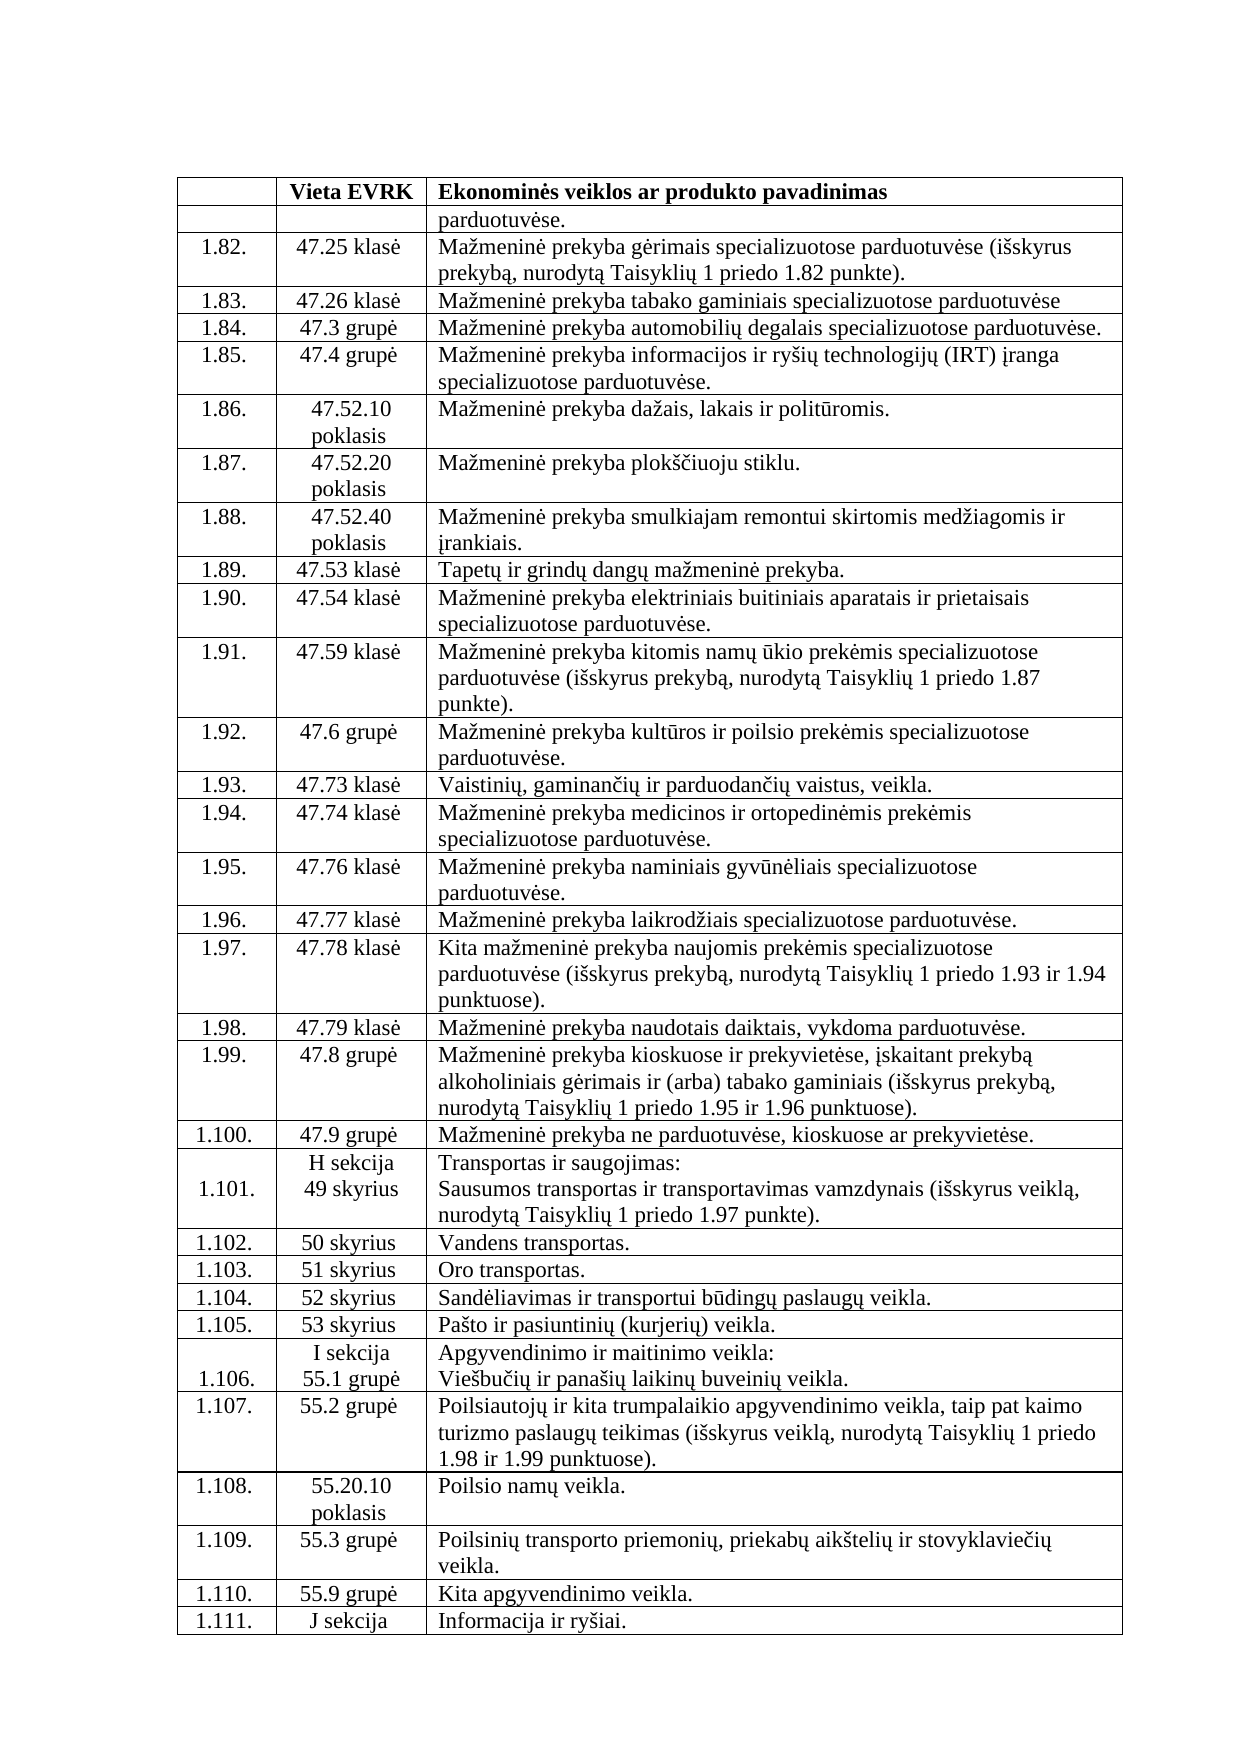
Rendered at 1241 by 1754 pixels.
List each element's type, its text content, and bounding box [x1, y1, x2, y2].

table_cell 47.53 klasė [277, 557, 426, 583]
table_cell Mažmeninė prekyba naminiais gyvūnėliais specializuotose parduotuvėse. [427, 853, 1122, 905]
table_cell 47.73 klasė [277, 772, 426, 798]
table_header Ekonominės veiklos ar produkto pavadinimas [427, 178, 1122, 204]
table_cell 47.25 klasė [277, 233, 426, 286]
table_header [178, 178, 276, 204]
table_cell 47.79 klasė [277, 1014, 426, 1040]
table_cell Sandėliavimas ir transportui būdingų paslaugų veikla. [427, 1284, 1122, 1310]
table_cell 1.110. [178, 1580, 276, 1606]
table_cell 47.3 grupė [277, 314, 426, 341]
table_cell 55.3 grupė [277, 1526, 426, 1579]
table_cell Sausumos transportas ir transportavimas vamzdynais (išskyrus veiklą, nurodytą Taisyklių 1 priedo 1.97 punkte). [427, 1175, 1122, 1228]
table_cell 47.59 klasė [277, 638, 426, 717]
table_cell 1.109. [178, 1526, 276, 1579]
table_cell 55.1 grupė [277, 1365, 426, 1391]
table_cell 1.103. [178, 1256, 276, 1283]
table_cell H sekcija [277, 1149, 426, 1175]
table_cell 55.2 grupė [277, 1392, 426, 1471]
table_cell 1.98. [178, 1014, 276, 1040]
table_cell 47.74 klasė [277, 799, 426, 852]
table_cell I sekcija [277, 1339, 426, 1365]
table_cell Apgyvendinimo ir maitinimo veikla: [427, 1339, 1122, 1365]
table_cell Transportas ir saugojimas: [427, 1149, 1122, 1175]
table_cell Mažmeninė prekyba gėrimais specializuotose parduotuvėse (išskyrus prekybą, nurodytą Taisyklių 1 priedo 1.82 punkte). [427, 233, 1122, 286]
table_cell Kita mažmeninė prekyba naujomis prekėmis specializuotose parduotuvėse (išskyrus prekybą, nurodytą Taisyklių 1 priedo 1.93 ir 1.94 punktuose). [427, 934, 1122, 1013]
table_cell 55.9 grupė [277, 1580, 426, 1606]
table_cell J sekcija [277, 1607, 426, 1634]
table_cell 47.76 klasė [277, 853, 426, 905]
table_cell Vaistinių, gaminančių ir parduodančių vaistus, veikla. [427, 772, 1122, 798]
table_cell 1.93. [178, 772, 276, 798]
table_cell 47.78 klasė [277, 934, 426, 1013]
table_cell 52 skyrius [277, 1284, 426, 1310]
table_cell 53 skyrius [277, 1311, 426, 1337]
table_cell 1.88. [178, 503, 276, 556]
table_cell 51 skyrius [277, 1256, 426, 1283]
table_cell Kita apgyvendinimo veikla. [427, 1580, 1122, 1606]
table_cell 1.97. [178, 934, 276, 1013]
table_cell parduotuvėse. [427, 206, 1122, 232]
table_cell 1.96. [178, 906, 276, 933]
table_cell 47.52.20 poklasis [277, 449, 426, 502]
table_cell 1.84. [178, 314, 276, 341]
table_cell 1.82. [178, 233, 276, 286]
table_cell 1.94. [178, 799, 276, 852]
table_cell 1.107. [178, 1392, 276, 1471]
table_cell Mažmeninė prekyba kultūros ir poilsio prekėmis specializuotose parduotuvėse. [427, 718, 1122, 771]
table_cell Poilsio namų veikla. [427, 1473, 1122, 1525]
table_cell Informacija ir ryšiai. [427, 1607, 1122, 1634]
table_cell 47.9 grupė [277, 1121, 426, 1148]
table_cell Tapetų ir grindų dangų mažmeninė prekyba. [427, 557, 1122, 583]
table_cell 1.108. [178, 1473, 276, 1525]
table_cell Mažmeninė prekyba kitomis namų ūkio prekėmis specializuotose parduotuvėse (išskyrus prekybą, nurodytą Taisyklių 1 priedo 1.87 punkte). [427, 638, 1122, 717]
table_cell 49 skyrius [277, 1175, 426, 1228]
table_cell 47.52.10 poklasis [277, 395, 426, 448]
table_cell 1.90. [178, 584, 276, 637]
table_cell [178, 1149, 276, 1175]
table_cell Mažmeninė prekyba naudotais daiktais, vykdoma parduotuvėse. [427, 1014, 1122, 1040]
table_cell 50 skyrius [277, 1229, 426, 1255]
table_cell Pašto ir pasiuntinių (kurjerių) veikla. [427, 1311, 1122, 1337]
table_cell 1.104. [178, 1284, 276, 1310]
table_cell Mažmeninė prekyba informacijos ir ryšių technologijų (IRT) įranga specializuotose parduotuvėse. [427, 342, 1122, 394]
table_cell 47.8 grupė [277, 1041, 426, 1120]
table_cell Oro transportas. [427, 1256, 1122, 1283]
table_cell Mažmeninė prekyba automobilių degalais specializuotose parduotuvėse. [427, 314, 1122, 341]
table_cell Mažmeninė prekyba kioskuose ir prekyvietėse, įskaitant prekybą alkoholiniais gėrimais ir (arba) tabako gaminiais (išskyrus prekybą, nurodytą Taisyklių 1 priedo 1.95 ir 1.96 punktuose). [427, 1041, 1122, 1120]
table_cell 1.83. [178, 287, 276, 313]
table_cell Mažmeninė prekyba smulkiajam remontui skirtomis medžiagomis ir įrankiais. [427, 503, 1122, 556]
table_cell 1.111. [178, 1607, 276, 1634]
table_cell 1.102. [178, 1229, 276, 1255]
table_cell Poilsiautojų ir kita trumpalaikio apgyvendinimo veikla, taip pat kaimo turizmo paslaugų teikimas (išskyrus veiklą, nurodytą Taisyklių 1 priedo 1.98 ir 1.99 punktuose). [427, 1392, 1122, 1471]
table_cell Mažmeninė prekyba medicinos ir ortopedinėmis prekėmis specializuotose parduotuvėse. [427, 799, 1122, 852]
table_cell Poilsinių transporto priemonių, priekabų aikštelių ir stovyklaviečių veikla. [427, 1526, 1122, 1579]
table_cell 47.6 grupė [277, 718, 426, 771]
table_cell 1.99. [178, 1041, 276, 1120]
table_cell 1.89. [178, 557, 276, 583]
table_cell 1.87. [178, 449, 276, 502]
table_cell [178, 1339, 276, 1365]
table_cell 1.86. [178, 395, 276, 448]
table_cell [178, 206, 276, 232]
table_cell 1.105. [178, 1311, 276, 1337]
table_cell Mažmeninė prekyba tabako gaminiais specializuotose parduotuvėse [427, 287, 1122, 313]
table_cell Mažmeninė prekyba plokščiuoju stiklu. [427, 449, 1122, 502]
table_cell Mažmeninė prekyba ne parduotuvėse, kioskuose ar prekyvietėse. [427, 1121, 1122, 1148]
table_cell 47.4 grupė [277, 342, 426, 394]
table_cell 1.85. [178, 342, 276, 394]
table_cell [277, 206, 426, 232]
table_cell 1.92. [178, 718, 276, 771]
table_cell Mažmeninė prekyba elektriniais buitiniais aparatais ir prietaisais specializuotose parduotuvėse. [427, 584, 1122, 637]
table_cell 47.26 klasė [277, 287, 426, 313]
table_cell 47.77 klasė [277, 906, 426, 933]
table_cell 47.54 klasė [277, 584, 426, 637]
table_header Vieta EVRK [277, 178, 426, 204]
table_cell Mažmeninė prekyba dažais, lakais ir politūromis. [427, 395, 1122, 448]
table_cell 1.100. [178, 1121, 276, 1148]
table_cell Vandens transportas. [427, 1229, 1122, 1255]
table_cell 55.20.10 poklasis [277, 1473, 426, 1525]
table_cell 1.95. [178, 853, 276, 905]
table_cell Mažmeninė prekyba laikrodžiais specializuotose parduotuvėse. [427, 906, 1122, 933]
table_cell 1.106. [178, 1365, 276, 1391]
table_cell 1.101. [178, 1175, 276, 1228]
table_cell Viešbučių ir panašių laikinų buveinių veikla. [427, 1365, 1122, 1391]
table_cell 47.52.40 poklasis [277, 503, 426, 556]
table_cell 1.91. [178, 638, 276, 717]
